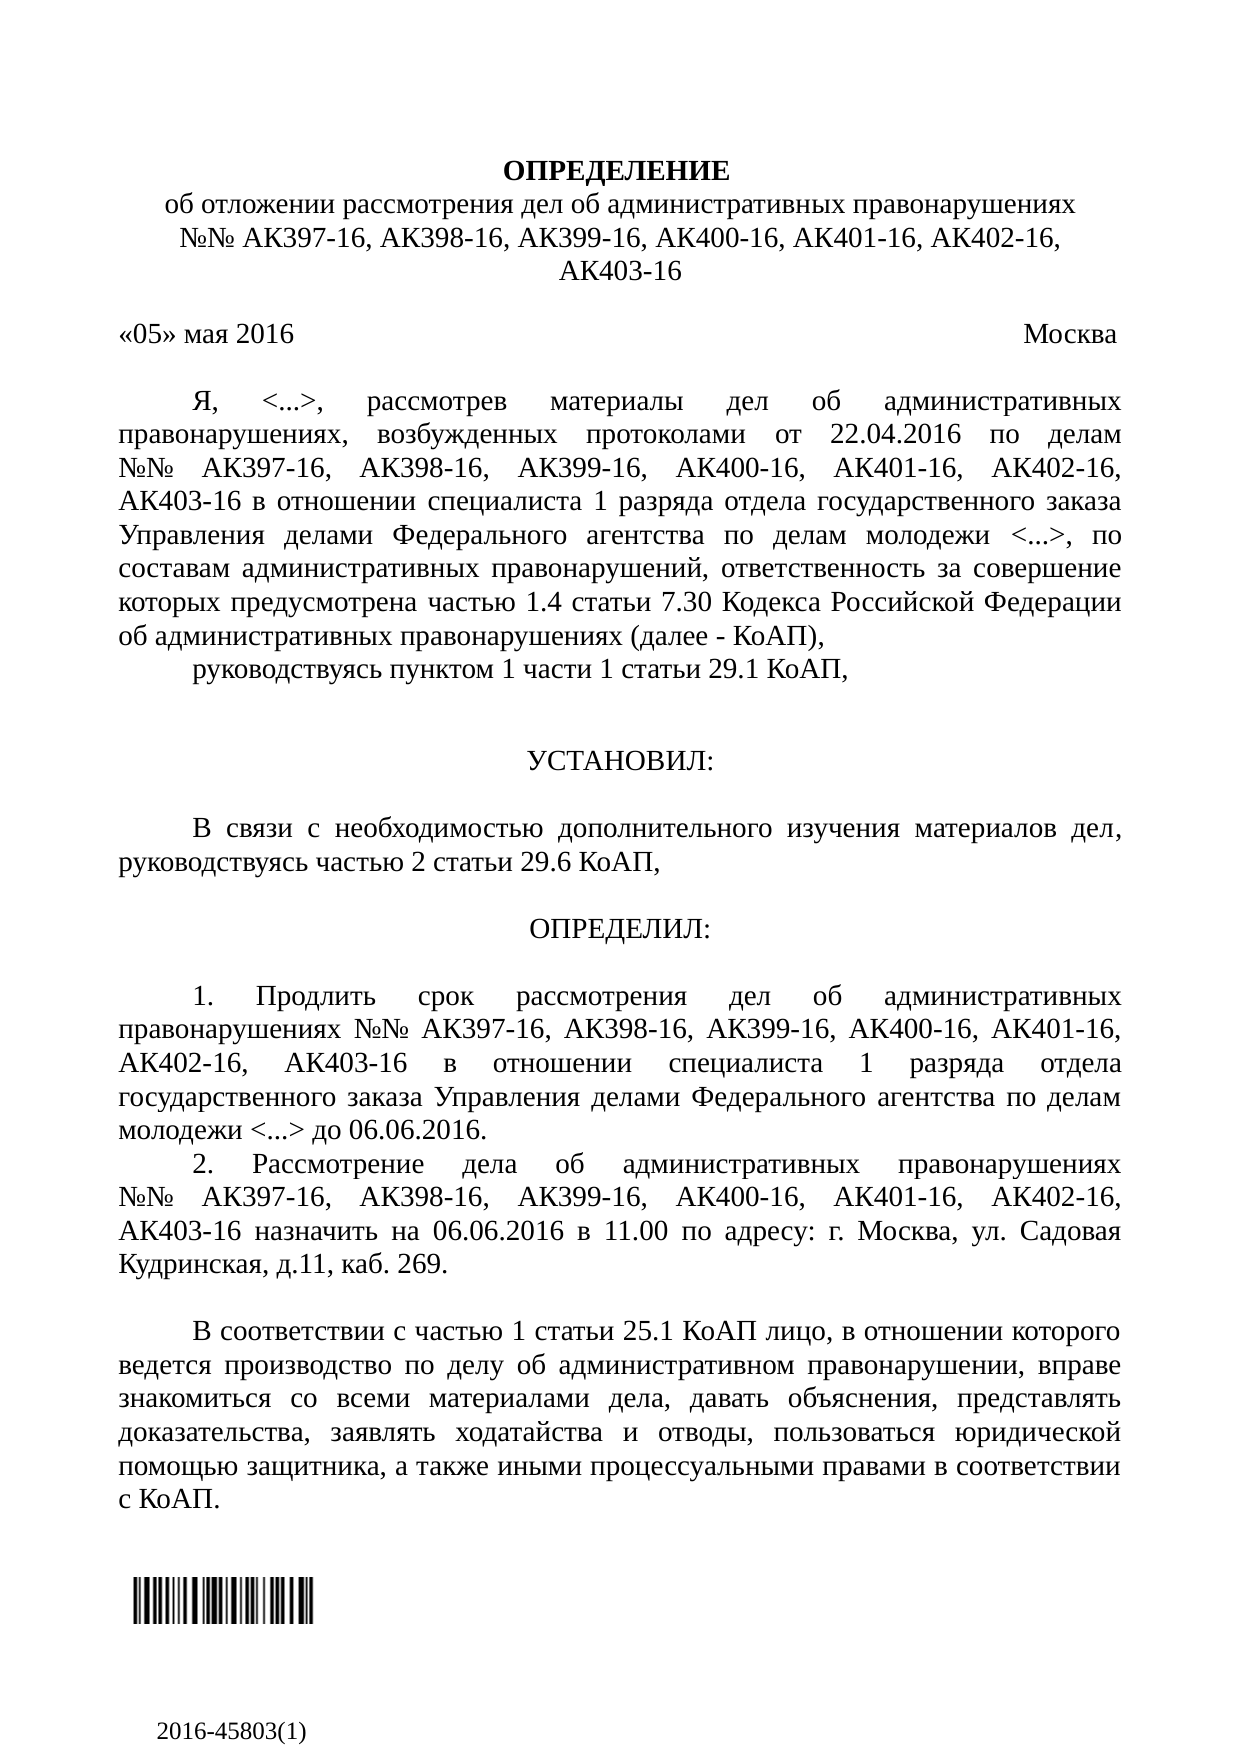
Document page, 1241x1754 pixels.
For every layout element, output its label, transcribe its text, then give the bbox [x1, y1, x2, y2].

text В соответствии с частью 1 статьи 25.1 КоАП лицо, в отношении которого ведется производство по делу об административном правонарушении, вправе знакомиться со всеми материалами дела, давать объяснения, представлять доказательства, заявлять ходатайства и отводы, пользоваться юридической помощью защитника, а также иными процессуальными правами в соответствии с КоАП. [118, 1313, 1122, 1515]
text об отложении рассмотрения дел об административных правонарушениях №№ АК397-16, АК398-16, АК399-16, АК400-16, АК401-16, АК402-16, АК403-16 [118, 186, 1122, 287]
text В связи с необходимостью дополнительного изучения материалов дел, руководствуясь частью 2 статьи 29.6 КоАП, [118, 810, 1122, 877]
text 1. Продлить срок рассмотрения дел об административных правонарушениях №№ АК397-16, АК398-16, АК399-16, АК400-16, АК401-16, АК402-16, АК403-16 в отношении специалиста 1 разряда отдела государственного заказа Управления делами Федерального агентства по делам молодежи <...> до 06.06.2016. [118, 978, 1122, 1146]
text «05» мая 2016 Москва [118, 316, 1122, 349]
text Я, <...>, рассмотрев материалы дел об административных правонарушениях, возбужденных протоколами от 22.04.2016 по делам №№ АК397-16, АК398-16, АК399-16, АК400-16, АК401-16, АК402-16, АК403-16 в отношении специалиста 1 разряда отдела государственного заказа Управления делами Федерального агентства по делам молодежи <...>, по составам административных правонарушений, ответственность за совершение которых предусмотрена частью 1.4 статьи 7.30 Кодекса Российской Федерации об административных правонарушениях (далее - КоАП), [118, 383, 1122, 651]
text 2. Рассмотрение дела об административных правонарушениях №№ АК397-16, АК398-16, АК399-16, АК400-16, АК401-16, АК402-16, АК403-16 назначить на 06.06.2016 в 11.00 по адресу: г. Москва, ул. Садовая Кудринская, д.11, каб. 269. [118, 1146, 1122, 1280]
text руководствуясь пунктом 1 части 1 статьи 29.1 КоАП, [118, 651, 1122, 685]
text ОПРЕДЕЛИЛ: [118, 911, 1122, 944]
text ОПРЕДЕЛЕНИЕ [118, 153, 1122, 186]
picture [118, 1577, 331, 1624]
text УСТАНОВИЛ: [118, 743, 1122, 777]
